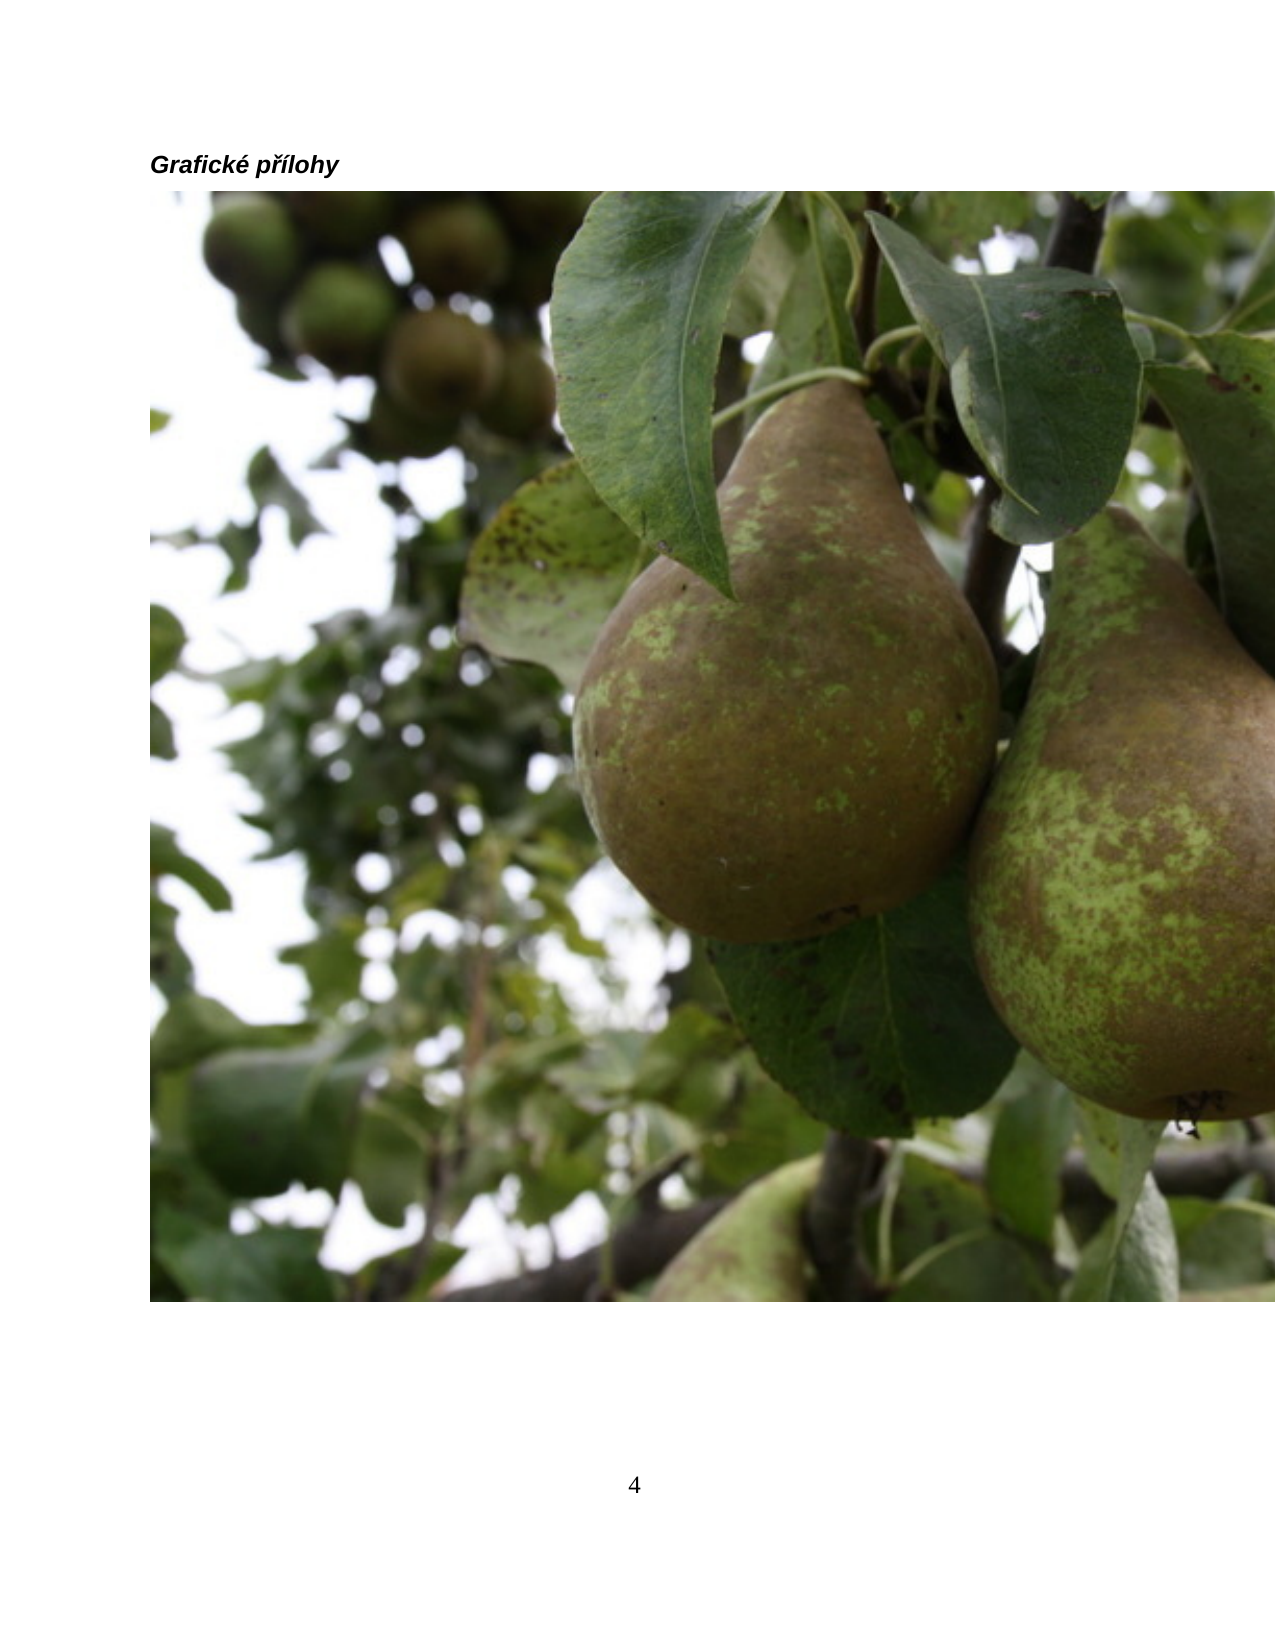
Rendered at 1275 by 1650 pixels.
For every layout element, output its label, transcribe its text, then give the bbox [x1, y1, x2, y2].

subtitle Grafické přílohy [150, 150, 1125, 178]
picture [150, 191, 1275, 1302]
